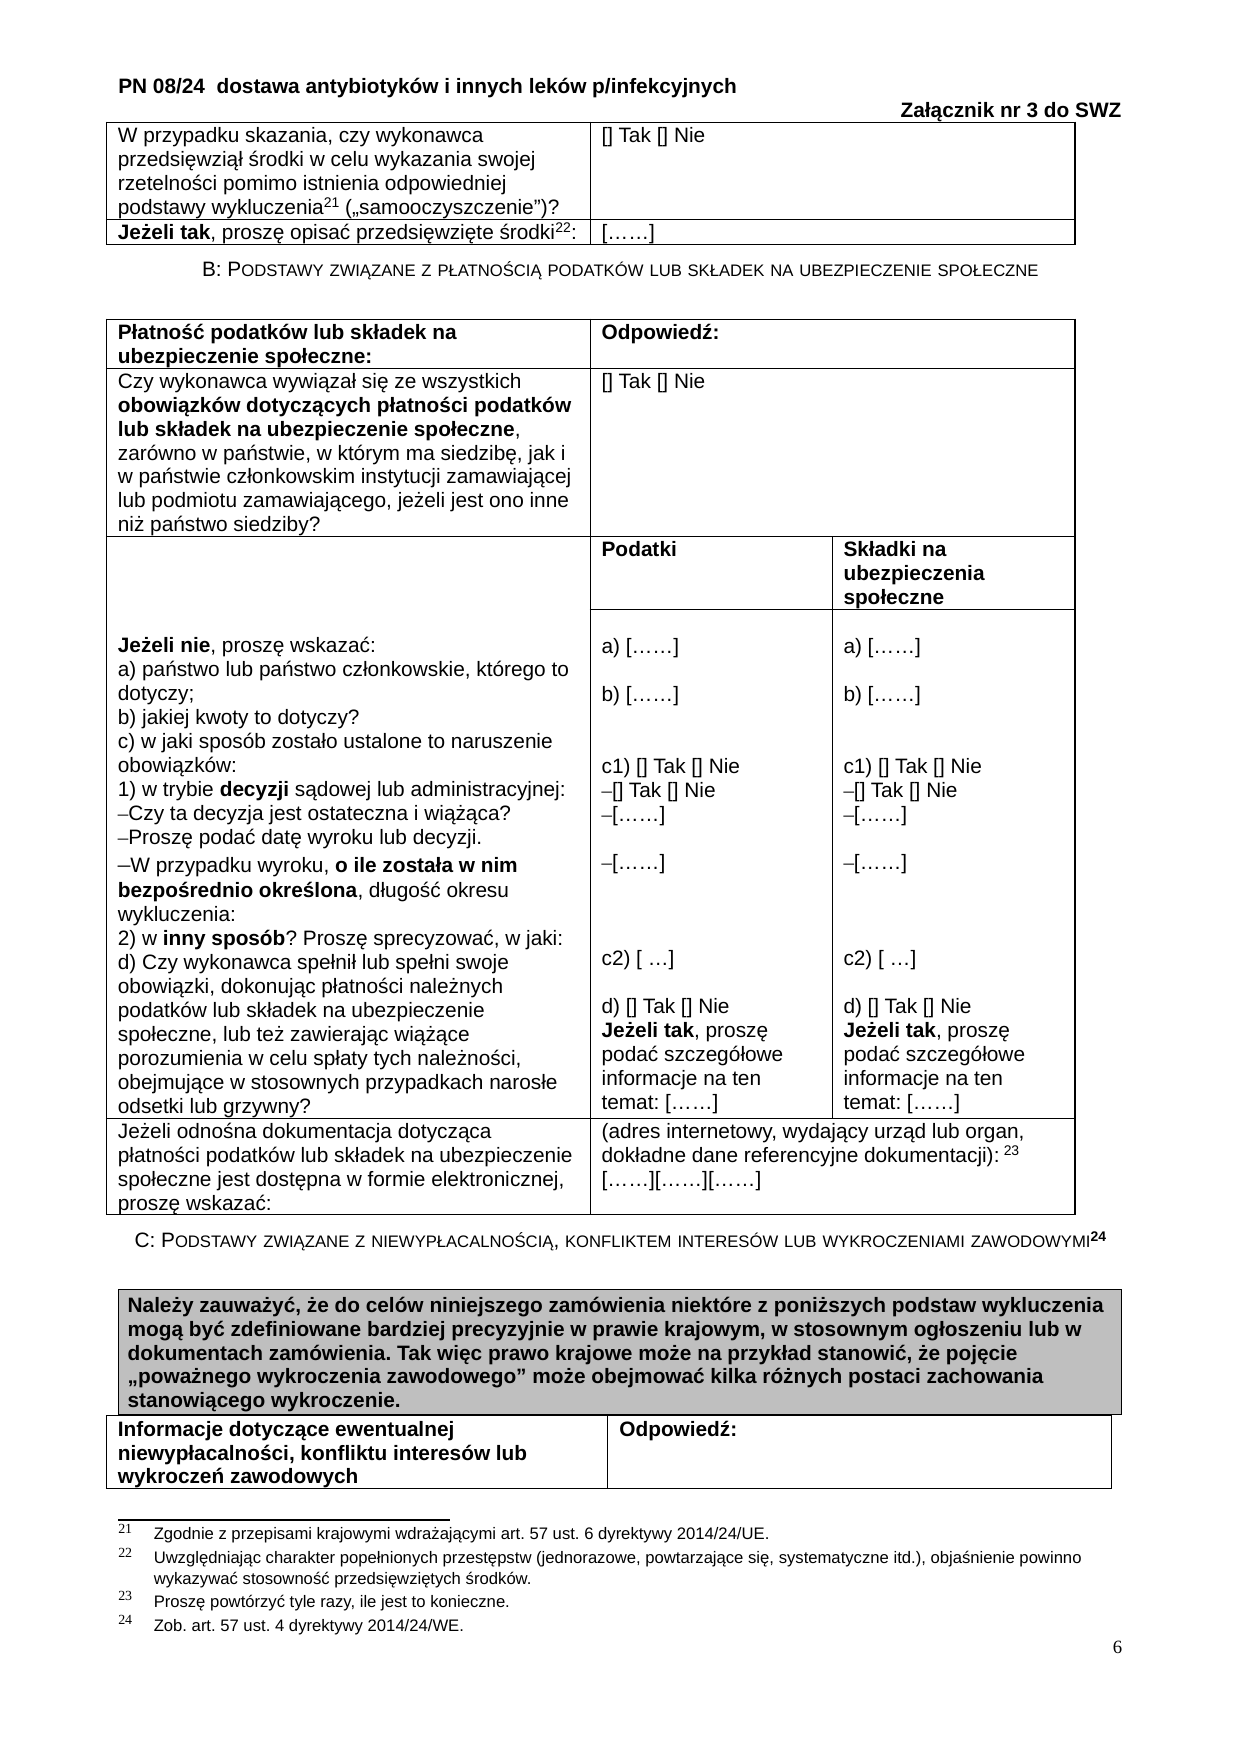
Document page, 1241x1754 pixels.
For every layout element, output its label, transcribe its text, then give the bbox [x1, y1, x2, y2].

text Zob. art. 57 ust. 4 dyrektywy 2014/24/WE. [118, 1612, 1122, 1636]
table_cell [] Tak [] Nie [591, 123, 1074, 218]
table_header Odpowiedź: [608, 1416, 1111, 1488]
table_cell [……] [591, 220, 1074, 243]
table_cell a) [……] b) [……] c1) [] Tak [] Nie [] Tak [] Nie [……] [……] c2) [ …] d) [] Tak [] Nie Jeżeli tak, proszę podać szczegółowe informacje na ten temat: [……] [833, 610, 1074, 1117]
table_header Płatność podatków lub składek na ubezpieczenie społeczne: [107, 320, 590, 367]
title B: Podstawy związane z płatnością podatków lub składek na ubezpieczenie społeczne [118, 257, 1122, 281]
table_cell W przypadku skazania, czy wykonawca przedsięwziął środki w celu wykazania swojej rzetelności pomimo istnienia odpowiedniej podstawy wykluczenia („samooczyszczenie”)? [107, 123, 590, 218]
table_cell Podatki [591, 537, 832, 609]
table_cell Składki na ubezpieczenia społeczne [833, 537, 1074, 609]
table_cell (adres internetowy, wydający urząd lub organ, dokładne dane referencyjne dokumentacji): [……][……][……] [591, 1119, 1074, 1214]
text Należy zauważyć, że do celów niniejszego zamówienia niektóre z poniższych podstaw wykluczenia mogą być zdefiniowane bardziej precyzyjnie w prawie krajowym, w stosownym ogłoszeniu lub w dokumentach zamówienia. Tak więc prawo krajowe może na przykład stanowić, że pojęcie „poważnego wykroczenia zawodowego” może obejmować kilka różnych postaci zachowania stanowiącego wykroczenie. [119, 1290, 1121, 1414]
table_header Odpowiedź: [591, 320, 1074, 367]
title C: Podstawy związane z niewypłacalnością, konfliktem interesów lub wykroczeniami zawodowymi [118, 1228, 1122, 1252]
table_cell Jeżeli odnośna dokumentacja dotycząca płatności podatków lub składek na ubezpieczenie społeczne jest dostępna w formie elektronicznej, proszę wskazać: [107, 1119, 590, 1214]
table_cell [] Tak [] Nie [591, 369, 1074, 536]
table_header Informacje dotyczące ewentualnej niewypłacalności, konfliktu interesów lub wykroczeń zawodowych [107, 1416, 607, 1488]
table_cell Czy wykonawca wywiązał się ze wszystkich obowiązków dotyczących płatności podatków lub składek na ubezpieczenie społeczne, zarówno w państwie, w którym ma siedzibę, jak i w państwie członkowskim instytucji zamawiającej lub podmiotu zamawiającego, jeżeli jest ono inne niż państwo siedziby? [107, 369, 590, 536]
table_cell Jeżeli nie, proszę wskazać: a) państwo lub państwo członkowskie, którego to dotyczy; b) jakiej kwoty to dotyczy? c) w jaki sposób zostało ustalone to naruszenie obowiązków: 1) w trybie decyzji sądowej lub administracyjnej: Czy ta decyzja jest ostateczna i wiążąca? Proszę podać datę wyroku lub decyzji. W przypadku wyroku, o ile została w nim bezpośrednio określona, długość okresu wykluczenia: 2) w inny sposób? Proszę sprecyzować, w jaki: d) Czy wykonawca spełnił lub spełni swoje obowiązki, dokonując płatności należnych podatków lub składek na ubezpieczenie społeczne, lub też zawierając wiążące porozumienia w celu spłaty tych należności, obejmujące w stosownych przypadkach narosłe odsetki lub grzywny? [107, 537, 590, 1117]
table_cell Jeżeli tak, proszę opisać przedsięwzięte środki: [107, 220, 590, 243]
table_cell a) [……] b) [……] c1) [] Tak [] Nie [] Tak [] Nie [……] [……] c2) [ …] d) [] Tak [] Nie Jeżeli tak, proszę podać szczegółowe informacje na ten temat: [……] [591, 610, 832, 1117]
